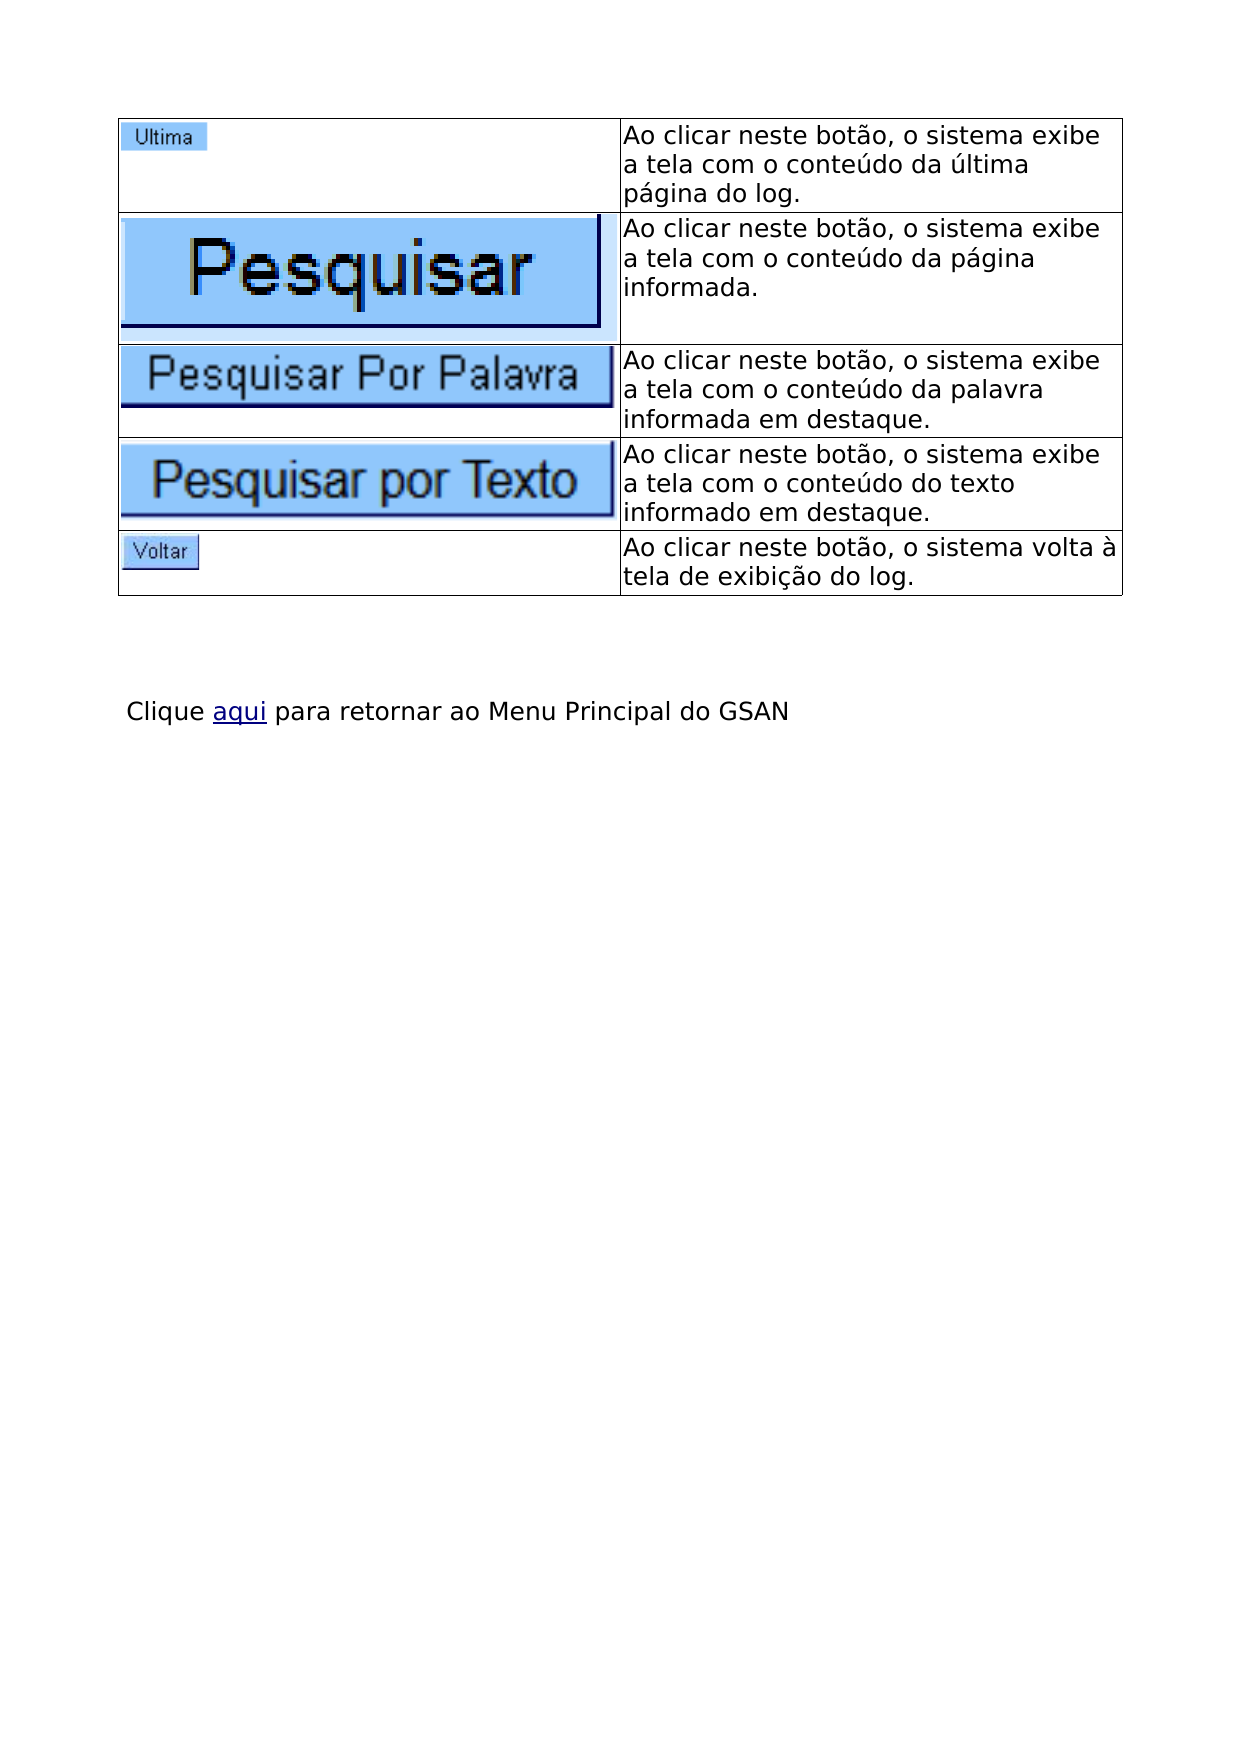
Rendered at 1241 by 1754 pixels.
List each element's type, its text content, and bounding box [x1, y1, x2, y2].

picture [121, 346, 618, 408]
picture [121, 533, 200, 570]
table_cell Ao clicar neste botão, o sistema volta à tela de exibição do log. [621, 531, 1122, 595]
table_cell [119, 531, 620, 595]
table_cell [119, 438, 620, 530]
table_cell Ao clicar neste botão, o sistema exibe a tela com o conteúdo da última página do log. [621, 119, 1122, 212]
table_cell [119, 345, 620, 437]
table_cell [119, 119, 620, 212]
picture [121, 121, 209, 154]
table_cell Ao clicar neste botão, o sistema exibe a tela com o conteúdo da página informada. [621, 213, 1122, 343]
picture [121, 214, 618, 341]
picture [121, 440, 618, 524]
table_cell Ao clicar neste botão, o sistema exibe a tela com o conteúdo do texto informado em destaque. [621, 438, 1122, 530]
text Clique aqui para retornar ao Menu Principal do GSAN [118, 609, 1122, 726]
table_cell Ao clicar neste botão, o sistema exibe a tela com o conteúdo da palavra informada em destaque. [621, 345, 1122, 437]
